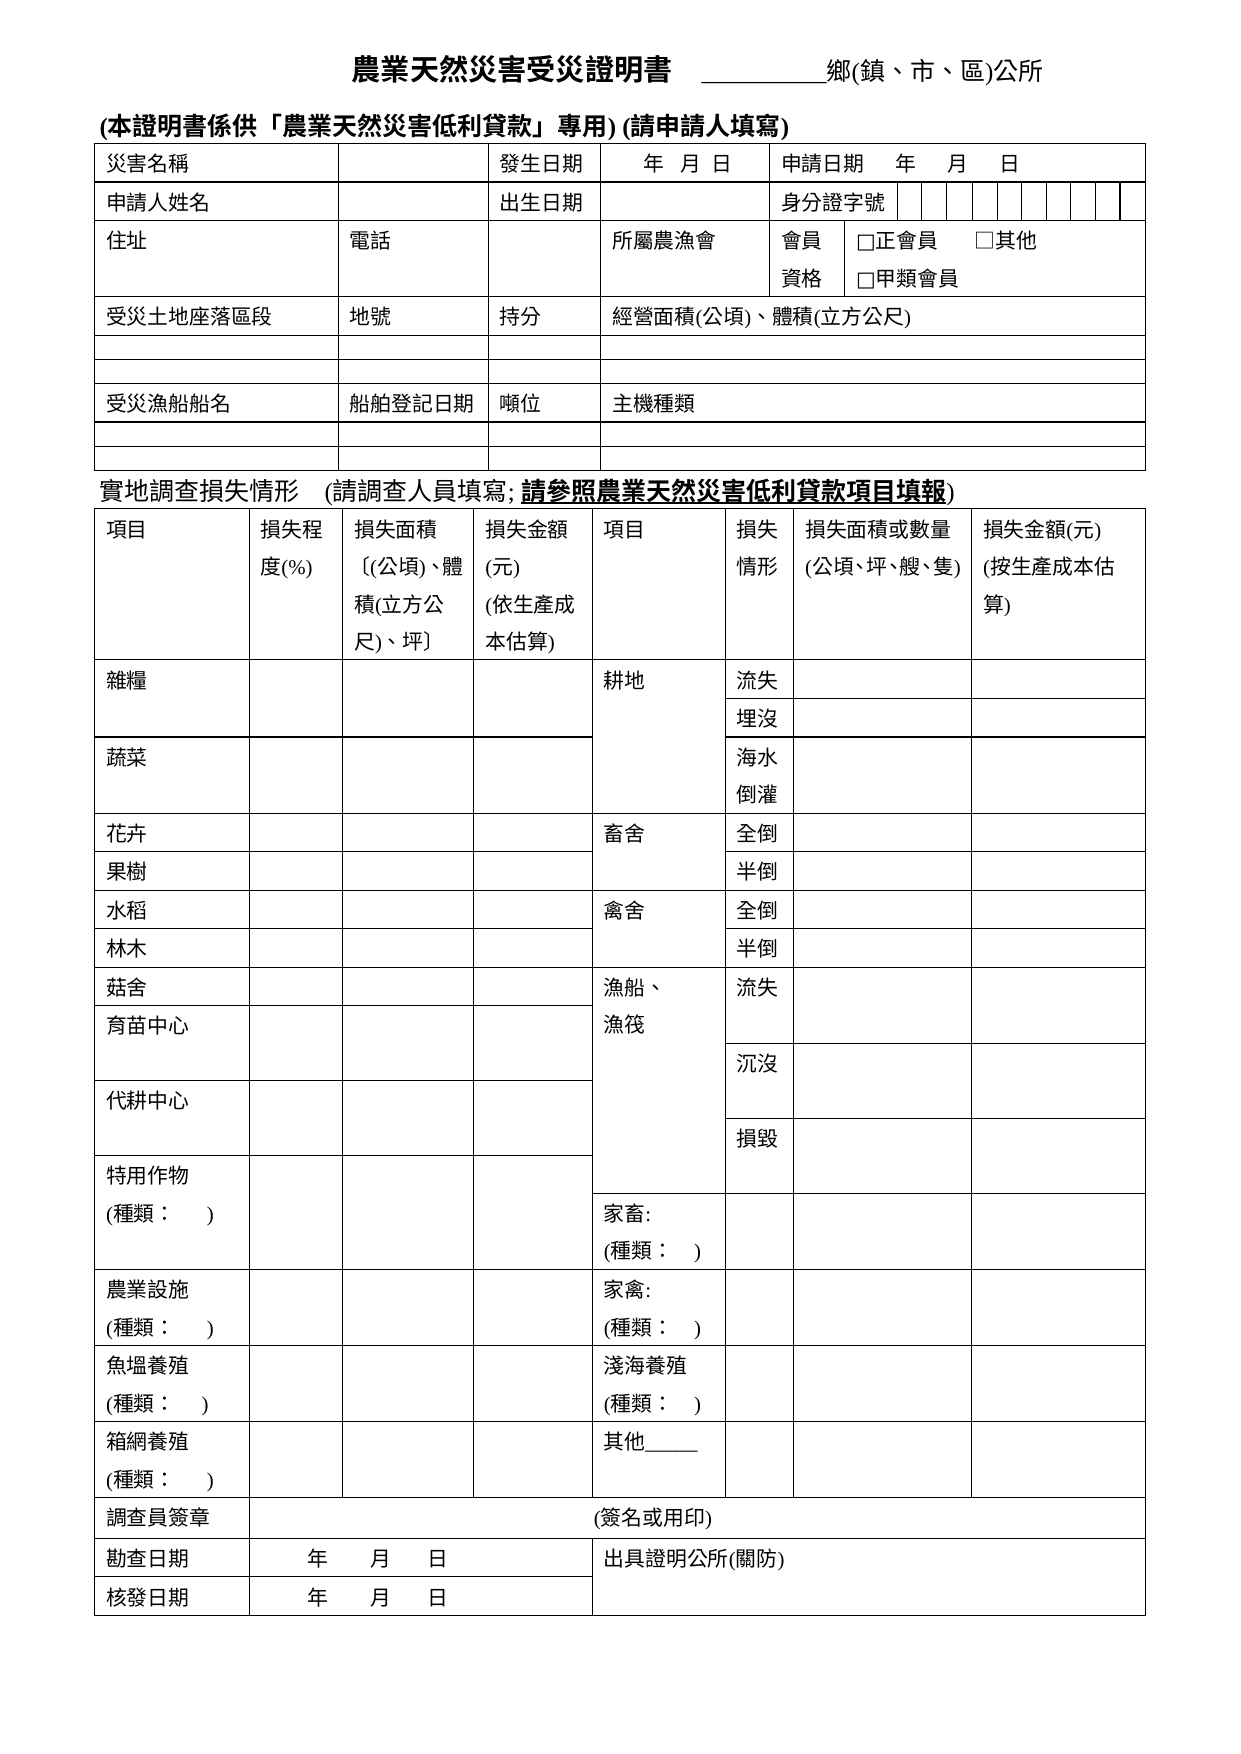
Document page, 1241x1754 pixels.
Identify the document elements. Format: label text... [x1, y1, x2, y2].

table_cell [973, 183, 997, 220]
table_cell 勘查日期 [95, 1539, 249, 1576]
table_cell [474, 1346, 592, 1421]
table_cell [250, 814, 342, 851]
table_cell 耕地 [593, 660, 725, 812]
table_cell 沉沒 [726, 1044, 793, 1118]
table_cell 電話 [339, 221, 488, 296]
table_cell [343, 968, 473, 1005]
table_cell 流失 [726, 660, 793, 698]
table_cell 噸位 [489, 384, 600, 421]
table_cell 禽舍 [593, 891, 725, 967]
table_cell 雜糧 [95, 660, 249, 736]
table_cell 水稻 [95, 891, 249, 928]
table_cell [794, 660, 971, 698]
table_header 損失程度(%) [250, 509, 342, 659]
table_cell [972, 1044, 1145, 1118]
table_cell 會員資格 [770, 221, 844, 296]
table_cell [343, 660, 473, 736]
table_cell 申請人姓名 [95, 183, 338, 220]
table_cell [343, 1081, 473, 1155]
table_cell 代耕中心 [95, 1081, 249, 1155]
table_cell [95, 423, 338, 446]
table_cell [794, 891, 971, 928]
table_header 損失面積或數量 (公頃、坪、艘、隻) [794, 509, 971, 659]
table_header 年 月 日 [601, 144, 769, 181]
table_cell 出生日期 [489, 183, 600, 220]
table_cell 出具證明公所(關防) [593, 1539, 1145, 1614]
table_cell 菇舍 [95, 968, 249, 1005]
table_cell 其他_____ [593, 1422, 725, 1497]
table_cell 家禽: (種類： ) [593, 1270, 725, 1345]
table_cell 全倒 [726, 814, 793, 851]
table_cell [339, 183, 488, 220]
table_cell 漁船、 漁筏 [593, 968, 725, 1193]
table_cell 魚塭養殖 (種類： ) [95, 1346, 249, 1421]
table_cell [972, 1194, 1145, 1269]
table_cell [95, 336, 338, 359]
table_cell [601, 183, 769, 220]
table_cell [250, 1422, 342, 1497]
table_cell [972, 852, 1145, 889]
table_cell [794, 1270, 971, 1345]
table_cell [922, 183, 946, 220]
text (本證明書係供「農業天然災害低利貸款」專用) (請申請人填寫) [99, 105, 1149, 143]
table_cell [794, 738, 971, 812]
table_cell 果樹 [95, 852, 249, 889]
table_cell [474, 1270, 592, 1345]
table_cell 經營面積(公頃)、體積(立方公尺) [601, 297, 1145, 334]
table_cell [343, 929, 473, 967]
table_cell [250, 891, 342, 928]
table_cell [794, 1194, 971, 1269]
table_cell [95, 447, 338, 470]
table_cell 住址 [95, 221, 338, 296]
table_cell 埋沒 [726, 699, 793, 736]
table_cell [794, 1346, 971, 1421]
table_header 發生日期 [489, 144, 600, 181]
table_cell [1096, 183, 1119, 220]
table_cell [339, 336, 488, 359]
table_cell [972, 699, 1145, 736]
table_cell [794, 1044, 971, 1118]
table_cell [343, 1346, 473, 1421]
table_cell [794, 852, 971, 889]
table_cell [489, 447, 600, 470]
table_cell [972, 814, 1145, 851]
table_header 損失金額(元) (依生產成本估算) [474, 509, 592, 659]
table_cell [250, 968, 342, 1005]
table_cell [250, 1270, 342, 1345]
table_cell [794, 814, 971, 851]
table_header 災害名稱 [95, 144, 338, 181]
table_cell [250, 660, 342, 736]
table_cell [250, 1081, 342, 1155]
table_cell [474, 738, 592, 812]
table_cell [250, 929, 342, 967]
table_cell [972, 1422, 1145, 1497]
table_cell 花卉 [95, 814, 249, 851]
table_cell 林木 [95, 929, 249, 967]
table_cell [726, 1346, 793, 1421]
table_cell [1022, 183, 1046, 220]
table_cell 農業設施 (種類： ) [95, 1270, 249, 1345]
table_cell 船舶登記日期 [339, 384, 488, 421]
table_cell 核發日期 [95, 1577, 249, 1614]
table_cell [998, 183, 1021, 220]
table_cell [474, 891, 592, 928]
table_cell [474, 1006, 592, 1080]
table_cell [601, 360, 1145, 383]
table_header [339, 144, 488, 181]
table_cell [489, 221, 600, 296]
table_cell [343, 738, 473, 812]
table_header 損失面積〔(公頃)、體積(立方公尺)、坪〕 [343, 509, 473, 659]
table_cell □正會員 □其他 □甲類會員 [845, 221, 1145, 296]
table_cell 調查員簽章 [95, 1498, 249, 1537]
table_cell [343, 1006, 473, 1080]
table_cell [972, 968, 1145, 1043]
table_cell [1071, 183, 1095, 220]
table_cell [726, 1422, 793, 1497]
table_cell [489, 360, 600, 383]
table_header 損失情形 [726, 509, 793, 659]
table_cell [250, 1346, 342, 1421]
table_cell 流失 [726, 968, 793, 1043]
table_cell 損毀 [726, 1119, 793, 1193]
table_cell 淺海養殖(種類： ) [593, 1346, 725, 1421]
table_cell [474, 1081, 592, 1155]
table_cell 蔬菜 [95, 738, 249, 812]
table_cell 年 月 日 [250, 1577, 592, 1614]
table_cell 持分 [489, 297, 600, 334]
table_cell 海水倒灌 [726, 738, 793, 812]
table_cell [601, 447, 1145, 470]
table_cell [794, 699, 971, 736]
text 農業天然災害受災證明書 __________鄉(鎮、市、區)公所 [118, 30, 1131, 105]
table_cell [339, 360, 488, 383]
table_cell [794, 1422, 971, 1497]
table_cell [489, 423, 600, 446]
table_cell [1121, 183, 1145, 220]
table_cell [794, 1119, 971, 1193]
table_cell [972, 1270, 1145, 1345]
table_cell 身分證字號 [770, 183, 897, 220]
table_cell [474, 852, 592, 889]
table_cell [794, 929, 971, 967]
table_cell 畜舍 [593, 814, 725, 889]
table_cell [794, 968, 971, 1043]
table_cell [474, 814, 592, 851]
table_cell [947, 183, 972, 220]
table_cell 半倒 [726, 929, 793, 967]
table_cell [601, 423, 1145, 446]
table_cell 育苗中心 [95, 1006, 249, 1080]
table_cell 所屬農漁會 [601, 221, 769, 296]
table_cell [339, 447, 488, 470]
table_cell [972, 738, 1145, 812]
table_cell [1047, 183, 1070, 220]
table_cell 主機種類 [601, 384, 1145, 421]
table_cell [343, 891, 473, 928]
table_cell [972, 1119, 1145, 1193]
table_cell 半倒 [726, 852, 793, 889]
table_cell [726, 1194, 793, 1269]
table_cell [474, 968, 592, 1005]
table_cell [489, 336, 600, 359]
table_header 項目 [95, 509, 249, 659]
text 實地調查損失情形 (請調查人員填寫; 請參照農業天然災害低利貸款項目填報) [99, 471, 1122, 508]
table_cell [972, 929, 1145, 967]
table_cell [343, 1156, 473, 1269]
table_cell 特用作物 (種類： ) [95, 1156, 249, 1269]
table_cell 全倒 [726, 891, 793, 928]
table_cell [474, 660, 592, 736]
table_cell [972, 660, 1145, 698]
table_cell 地號 [339, 297, 488, 334]
table_cell 受災土地座落區段 [95, 297, 338, 334]
table_cell [343, 1270, 473, 1345]
table_cell 箱網養殖 (種類： ) [95, 1422, 249, 1497]
table_cell [726, 1270, 793, 1345]
table_cell [250, 1156, 342, 1269]
table_cell [898, 183, 921, 220]
table_header 損失金額(元) (按生產成本估算) [972, 509, 1145, 659]
table_cell [95, 360, 338, 383]
table_cell [250, 1006, 342, 1080]
table_cell [250, 852, 342, 889]
table_cell [343, 814, 473, 851]
table_cell (簽名或用印) [250, 1498, 1145, 1537]
table_cell 家畜: (種類： ) [593, 1194, 725, 1269]
table_cell 年 月 日 [250, 1539, 592, 1576]
table_cell [474, 929, 592, 967]
table_cell [972, 891, 1145, 928]
table_cell [474, 1156, 592, 1269]
table_cell 受災漁船船名 [95, 384, 338, 421]
table_cell [474, 1422, 592, 1497]
table_header 項目 [593, 509, 725, 659]
table_cell [339, 423, 488, 446]
table_header 申請日期 年 月 日 [770, 144, 1145, 181]
table_cell [250, 738, 342, 812]
table_cell [343, 1422, 473, 1497]
table_cell [343, 852, 473, 889]
table_cell [972, 1346, 1145, 1421]
table_cell [601, 336, 1145, 359]
